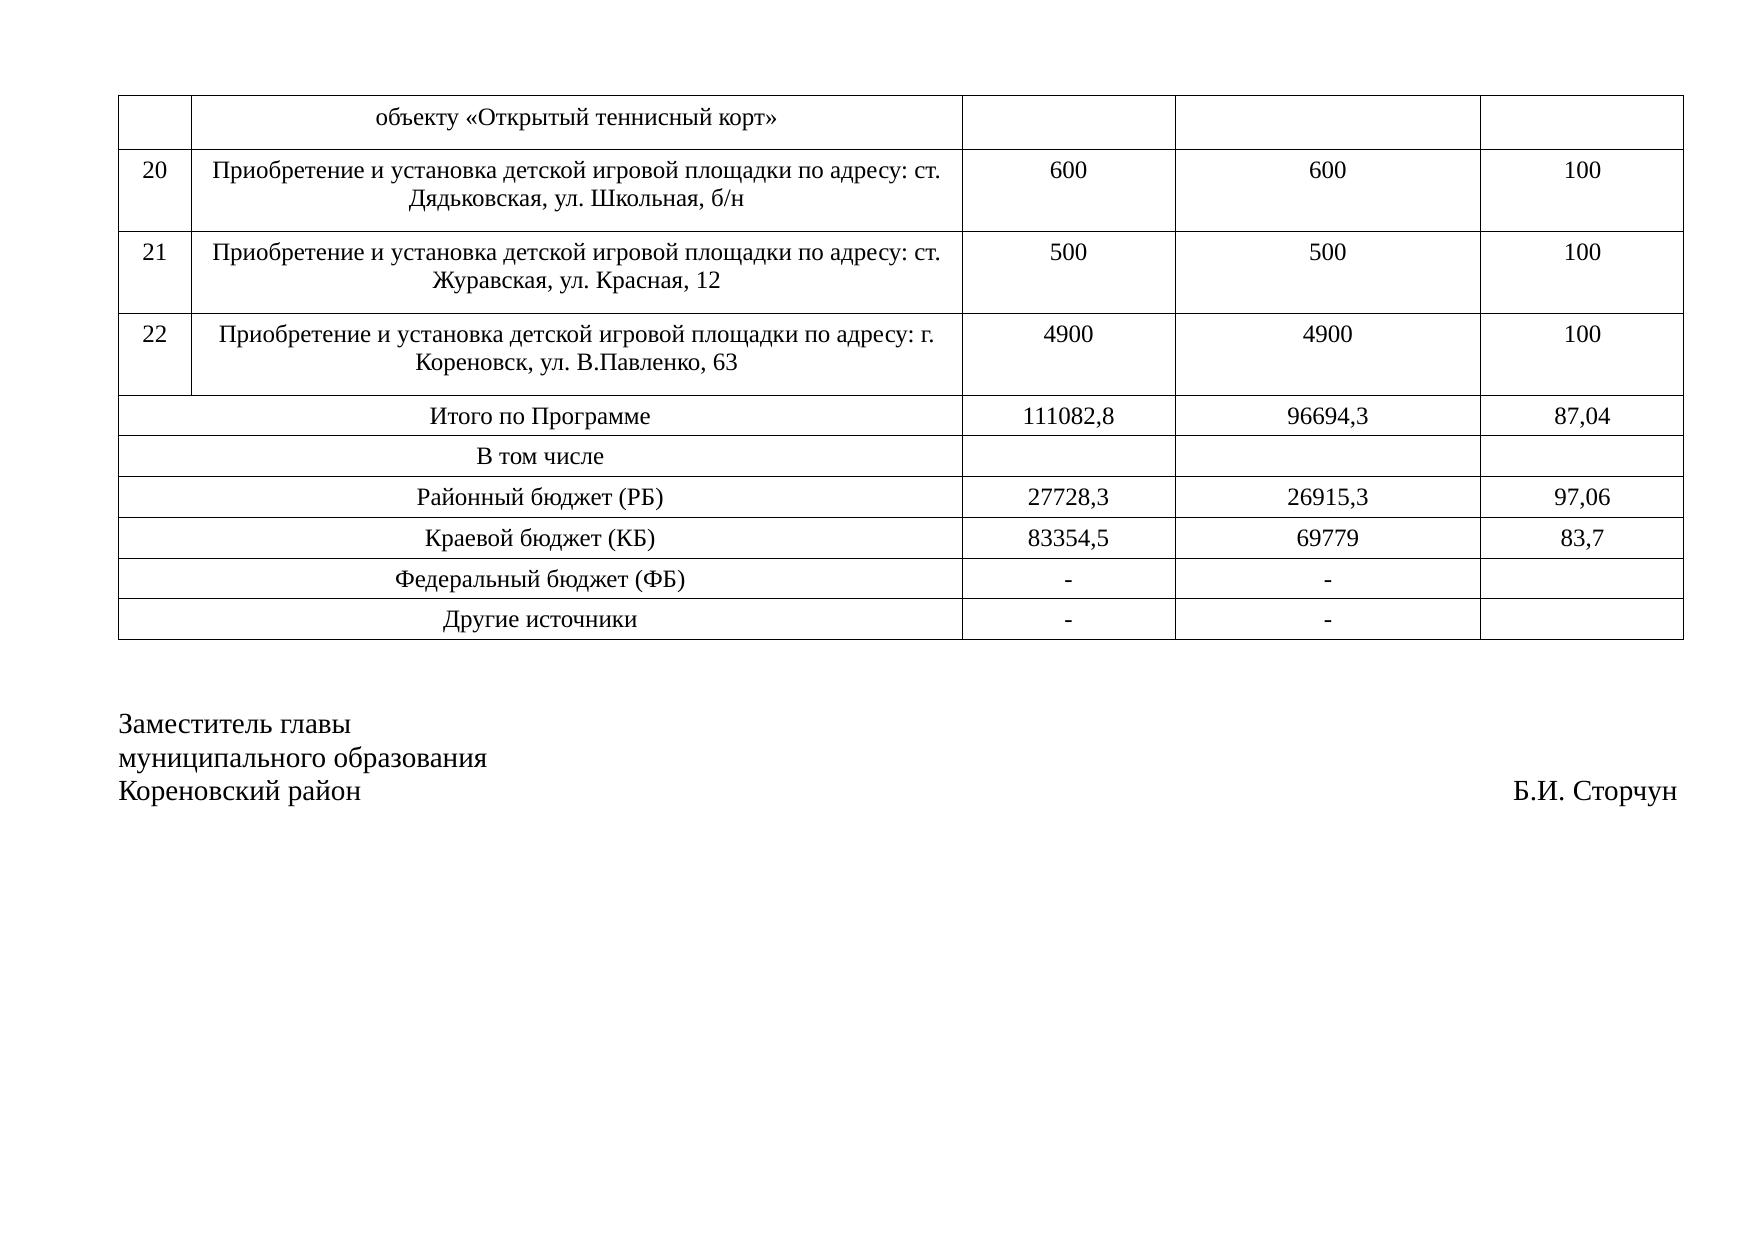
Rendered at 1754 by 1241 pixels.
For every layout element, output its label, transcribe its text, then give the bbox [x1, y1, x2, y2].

table_cell - [1176, 599, 1480, 639]
table_cell 111082,8 [963, 396, 1175, 435]
table_cell 4900 [963, 314, 1175, 394]
table_cell Итого по Программе [119, 396, 962, 435]
table_cell 97,06 [1481, 477, 1683, 517]
text Заместитель главы [118, 706, 1684, 740]
table_cell 96694,3 [1176, 396, 1480, 435]
table_cell [1481, 599, 1683, 639]
table_cell 27728,3 [963, 477, 1175, 517]
table_cell 100 [1481, 314, 1683, 394]
table_cell 500 [963, 232, 1175, 312]
table_cell 83,7 [1481, 518, 1683, 557]
table_cell [119, 96, 191, 148]
table_cell 83354,5 [963, 518, 1175, 557]
text муниципального образования [118, 740, 1684, 773]
table_cell объекту «Открытый теннисный корт» [192, 96, 962, 148]
table_cell [1481, 96, 1683, 148]
table_cell [963, 436, 1175, 476]
table_cell [963, 96, 1175, 148]
table_cell Районный бюджет (РБ) [119, 477, 962, 517]
table_cell 87,04 [1481, 396, 1683, 435]
table_cell 4900 [1176, 314, 1480, 394]
table_cell [1176, 96, 1480, 148]
text Кореновский район Б.И. Сторчун [118, 773, 1684, 807]
table_cell 600 [963, 150, 1175, 231]
table_cell 21 [119, 232, 191, 312]
table_cell В том числе [119, 436, 962, 476]
table_cell - [1176, 559, 1480, 598]
table_cell [1176, 436, 1480, 476]
table_cell 22 [119, 314, 191, 394]
table_cell 600 [1176, 150, 1480, 231]
table_cell 26915,3 [1176, 477, 1480, 517]
table_cell [1481, 436, 1683, 476]
table_cell Приобретение и установка детской игровой площадки по адресу: ст. Дядьковская, ул. Школьная, б/н [192, 150, 962, 231]
table_cell 20 [119, 150, 191, 231]
table_cell 500 [1176, 232, 1480, 312]
table_cell Федеральный бюджет (ФБ) [119, 559, 962, 598]
table_cell 69779 [1176, 518, 1480, 557]
table_cell 100 [1481, 232, 1683, 312]
table_cell Приобретение и установка детской игровой площадки по адресу: г. Кореновск, ул. В.Павленко, 63 [192, 314, 962, 394]
table_cell [1481, 559, 1683, 598]
table_cell - [963, 599, 1175, 639]
table_cell Краевой бюджет (КБ) [119, 518, 962, 557]
table_cell Другие источники [119, 599, 962, 639]
table_cell 100 [1481, 150, 1683, 231]
table_cell - [963, 559, 1175, 598]
table_cell Приобретение и установка детской игровой площадки по адресу: ст. Журавская, ул. Красная, 12 [192, 232, 962, 312]
